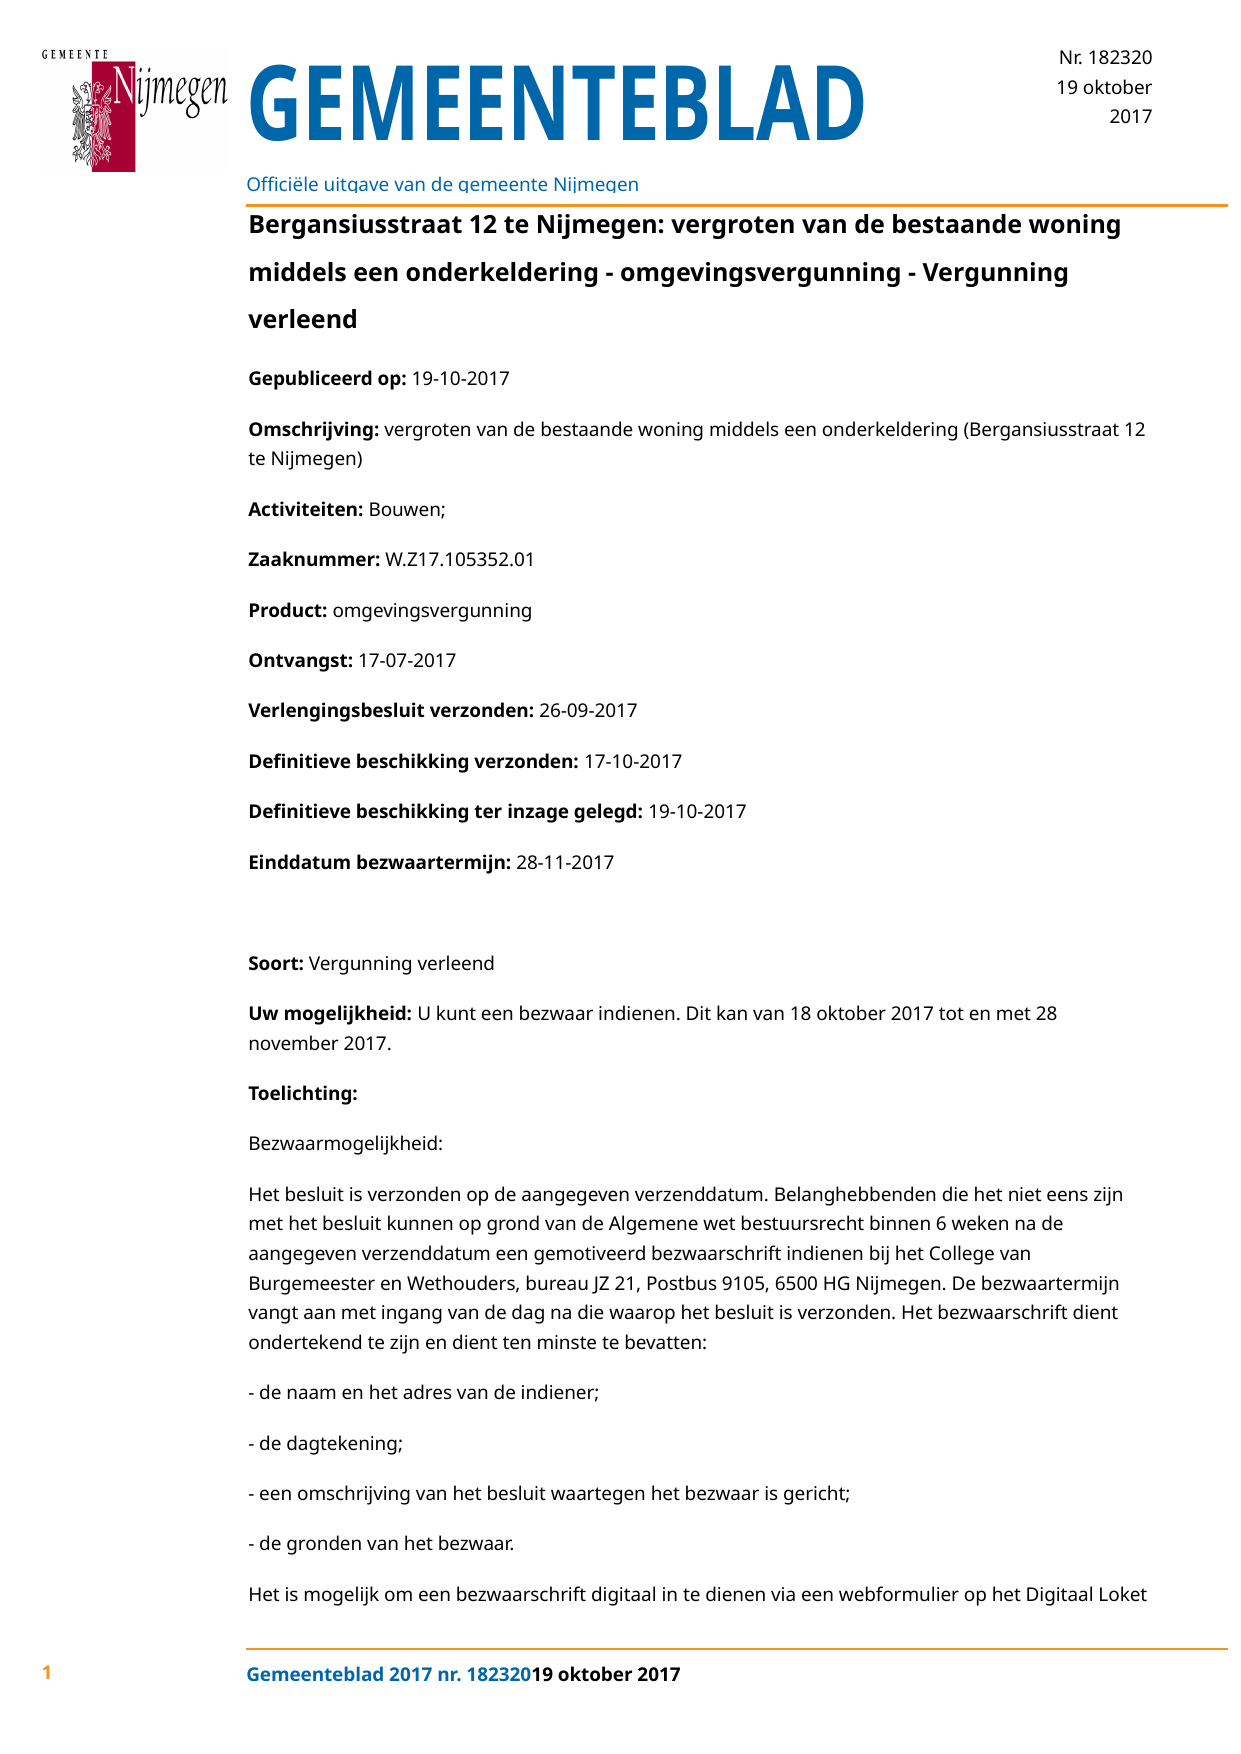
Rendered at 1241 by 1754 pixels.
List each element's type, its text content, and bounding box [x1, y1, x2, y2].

text Einddatum bezwaartermijn: 28-11-2017 [248, 849, 1152, 874]
text - de dagtekening; [248, 1430, 1152, 1455]
text Definitieve beschikking verzonden: 17-10-2017 [248, 748, 1152, 774]
text Soort: Vergunning verleend [248, 950, 1152, 975]
text Ontvangst: 17-07-2017 [248, 647, 1152, 673]
text Product: omgevingsvergunning [248, 597, 1152, 622]
text Gepubliceerd op: 19-10-2017 [248, 366, 1152, 391]
text - een omschrijving van het besluit waartegen het bezwaar is gericht; [248, 1480, 1152, 1506]
text Activiteiten: Bouwen; [248, 496, 1152, 522]
text - de gronden van het bezwaar. [248, 1531, 1152, 1556]
text Bezwaarmogelijkheid: [248, 1131, 1152, 1156]
text Definitieve beschikking ter inzage gelegd: 19-10-2017 [248, 798, 1152, 824]
picture [41, 47, 231, 172]
text Het is mogelijk om een bezwaarschrift digitaal in te dienen via een webformulier op het Digitaal Loket [248, 1581, 1152, 1607]
text Omschrijving: vergroten van de bestaande woning middels een onderkeldering (Bergansiusstraat 12 te Nijmegen) [248, 416, 1152, 471]
text Zaaknummer: W.Z17.105352.01 [248, 546, 1152, 572]
text Toelichting: [248, 1080, 1152, 1106]
text Verlengingsbesluit verzonden: 26-09-2017 [248, 698, 1152, 723]
text Het besluit is verzonden op de aangegeven verzenddatum. Belanghebbenden die het niet eens zijn met het besluit kunnen op grond van de Algemene wet bestuursrecht binnen 6 weken na de aangegeven verzenddatum een gemotiveerd bezwaarschrift indienen bij het College van Burgemeester en Wethouders, bureau JZ 21, Postbus 9105, 6500 HG Nijmegen. De bezwaartermijn vangt aan met ingang van de dag na die waarop het besluit is verzonden. Het bezwaarschrift dient ondertekend te zijn en dient ten minste te bevatten: [248, 1181, 1152, 1354]
text Uw mogelijkheid: U kunt een bezwaar indienen. Dit kan van 18 oktober 2017 tot en met 28 november 2017. [248, 1000, 1152, 1055]
text - de naam en het adres van de indiener; [248, 1379, 1152, 1405]
text Bergansiusstraat 12 te Nijmegen: vergroten van de bestaande woning middels een onderkeldering - omgevingsvergunning - Vergunning verleend [248, 207, 1152, 336]
